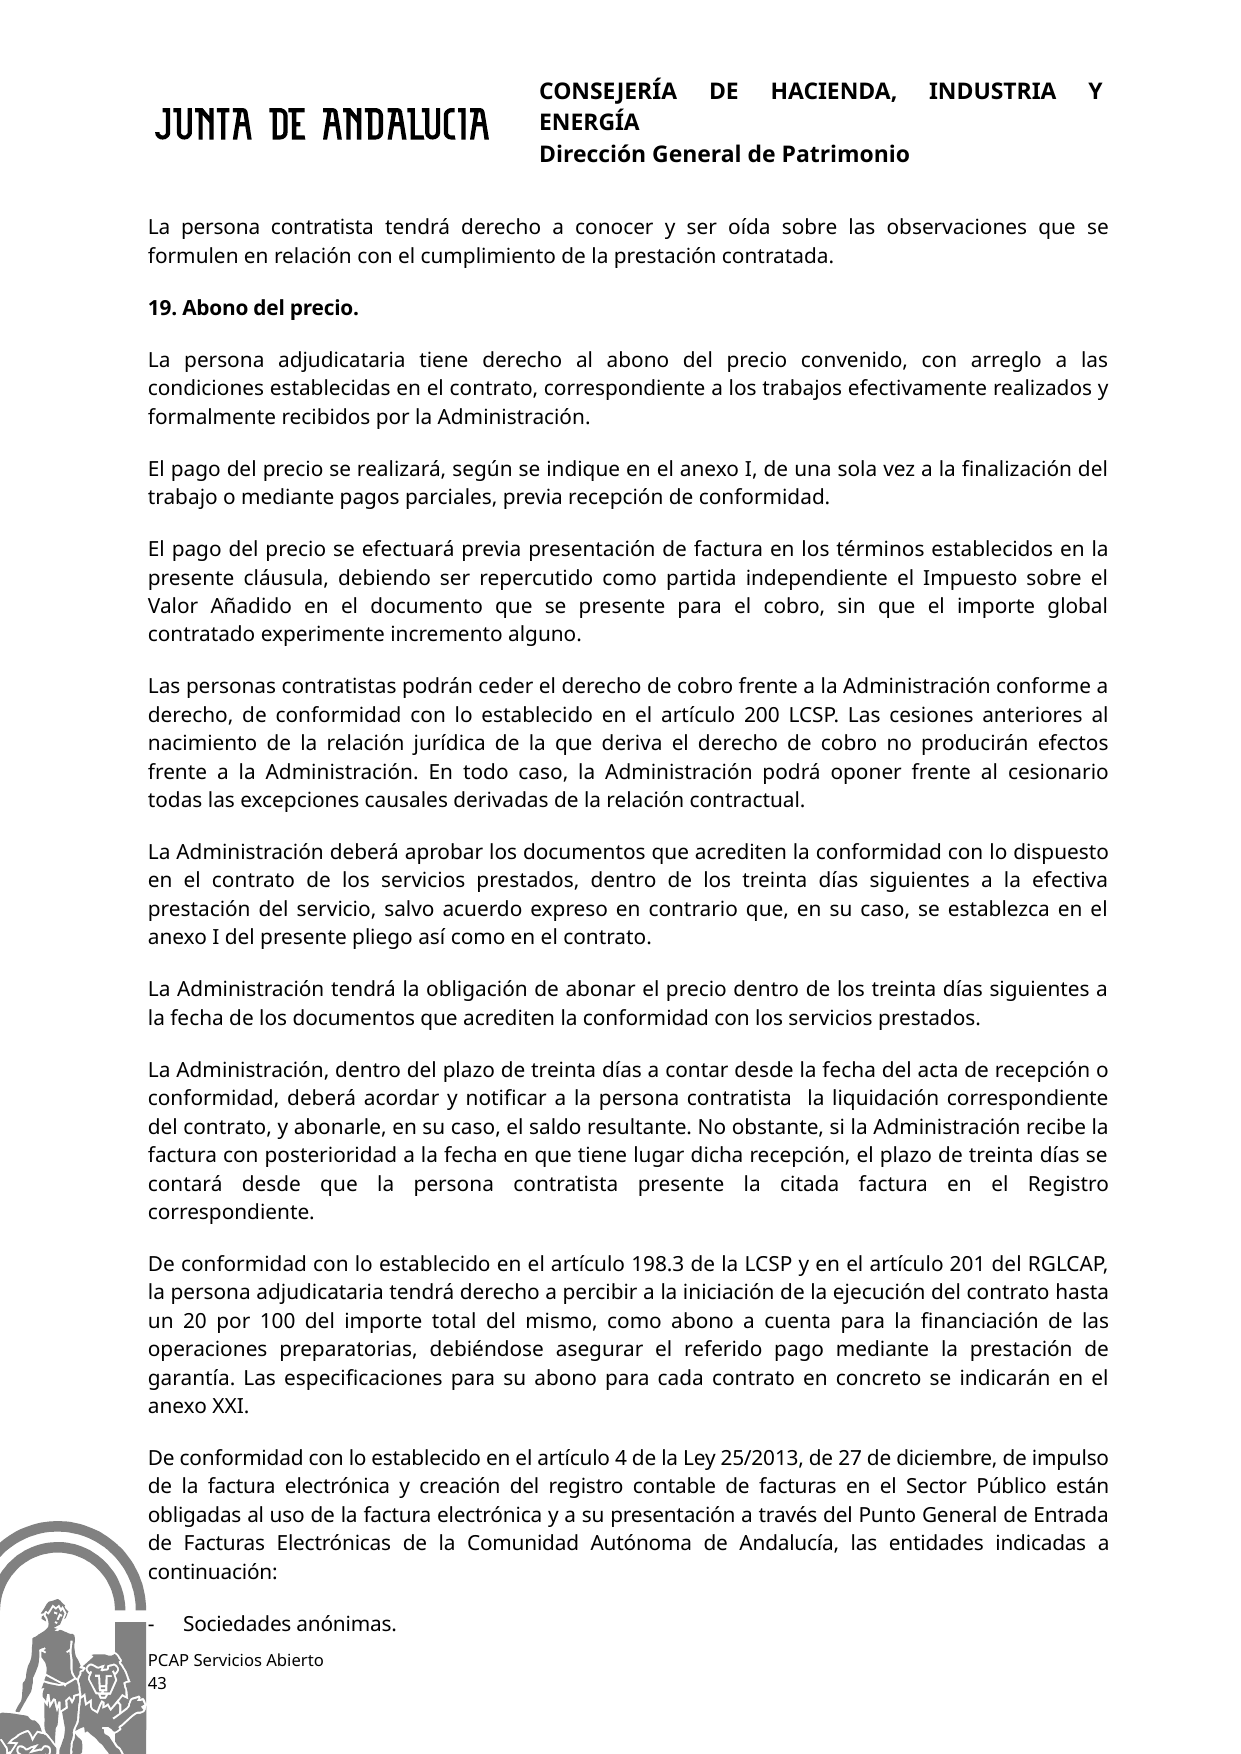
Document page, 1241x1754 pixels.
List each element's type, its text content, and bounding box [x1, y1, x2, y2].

text 19. Abono del precio. [148, 293, 1110, 321]
text La persona adjudicataria tiene derecho al abono del precio convenido, con arreglo a las condiciones establecidas en el contrato, correspondiente a los trabajos efectivamente realizados y formalmente recibidos por la Administración. [148, 345, 1110, 430]
text La Administración, dentro del plazo de treinta días a contar desde la fecha del acta de recepción o conformidad, deberá acordar y notificar a la persona contratista la liquidación correspondiente del contrato, y abonarle, en su caso, el saldo resultante. No obstante, si la Administración recibe la factura con posterioridad a la fecha en que tiene lugar dicha recepción, el plazo de treinta días se contará desde que la persona contratista presente la citada factura en el Registro correspondiente. [148, 1055, 1110, 1226]
text La Administración deberá aprobar los documentos que acrediten la conformidad con lo dispuesto en el contrato de los servicios prestados, dentro de los treinta días siguientes a la efectiva prestación del servicio, salvo acuerdo expreso en contrario que, en su caso, se establezca en el anexo I del presente pliego así como en el contrato. [148, 837, 1110, 951]
text La Administración tendrá la obligación de abonar el precio dentro de los treinta días siguientes a la fecha de los documentos que acrediten la conformidad con los servicios prestados. [148, 974, 1110, 1031]
text El pago del precio se realizará, según se indique en el anexo I, de una sola vez a la finalización del trabajo o mediante pagos parciales, previa recepción de conformidad. [148, 454, 1110, 511]
text De conformidad con lo establecido en el artículo 198.3 de la LCSP y en el artículo 201 del RGLCAP, la persona adjudicataria tendrá derecho a percibir a la iniciación de la ejecución del contrato hasta un 20 por 100 del importe total del mismo, como abono a cuenta para la financiación de las operaciones preparatorias, debiéndose asegurar el referido pago mediante la prestación de garantía. Las especificaciones para su abono para cada contrato en concreto se indicarán en el anexo XXI. [148, 1249, 1110, 1420]
text El pago del precio se efectuará previa presentación de factura en los términos establecidos en la presente cláusula, debiendo ser repercutido como partida independiente el Impuesto sobre el Valor Añadido en el documento que se presente para el cobro, sin que el importe global contratado experimente incremento alguno. [148, 534, 1110, 648]
text La persona contratista tendrá derecho a conocer y ser oída sobre las observaciones que se formulen en relación con el cumplimiento de la prestación contratada. [148, 212, 1110, 269]
text De conformidad con lo establecido en el artículo 4 de la Ley 25/2013, de 27 de diciembre, de impulso de la factura electrónica y creación del registro contable de facturas en el Sector Público están obligadas al uso de la factura electrónica y a su presentación a través del Punto General de Entrada de Facturas Electrónicas de la Comunidad Autónoma de Andalucía, las entidades indicadas a continuación: [148, 1443, 1110, 1585]
list Sociedades anónimas. [151, 1609, 1110, 1637]
text Las personas contratistas podrán ceder el derecho de cobro frente a la Administración conforme a derecho, de conformidad con lo establecido en el artículo 200 LCSP. Las cesiones anteriores al nacimiento de la relación jurídica de la que deriva el derecho de cobro no producirán efectos frente a la Administración. En todo caso, la Administración podrá oponer frente al cesionario todas las excepciones causales derivadas de la relación contractual. [148, 671, 1110, 814]
